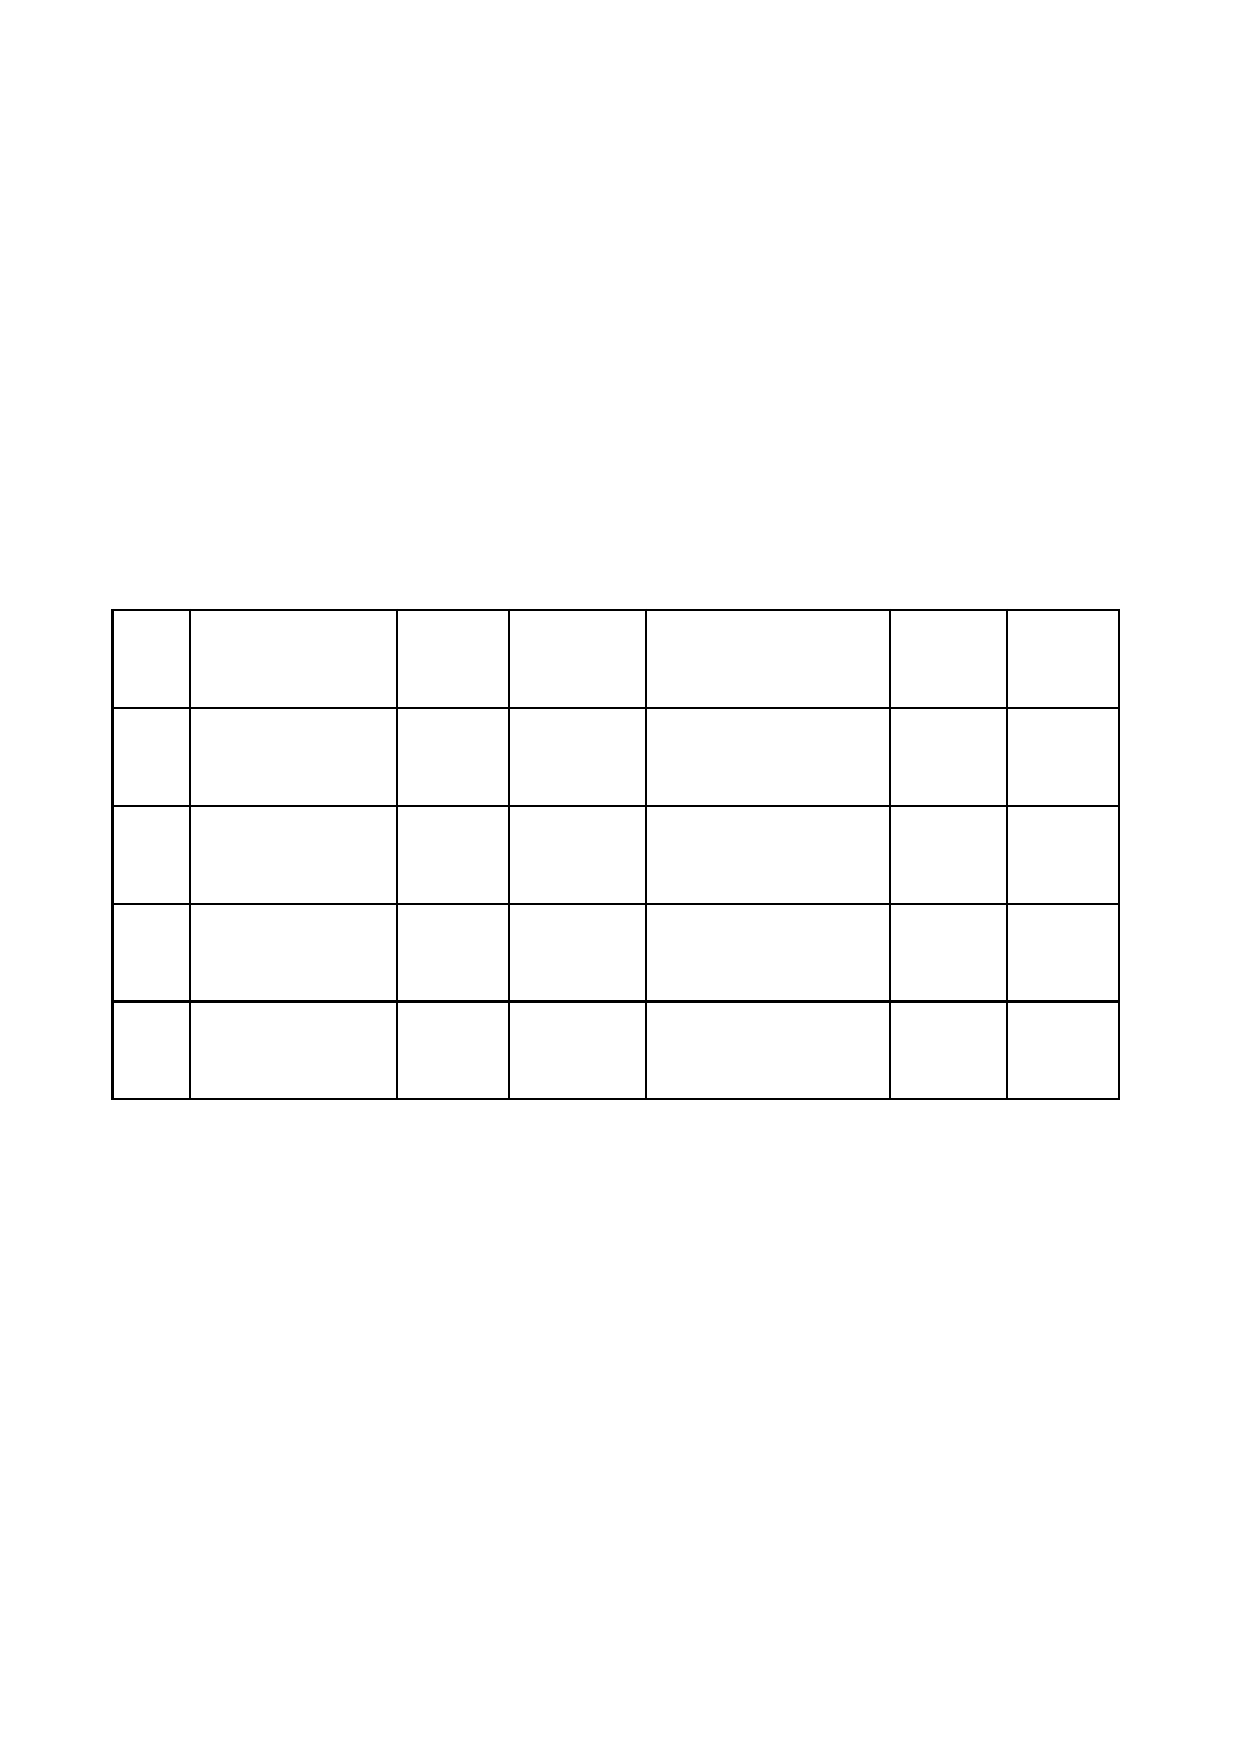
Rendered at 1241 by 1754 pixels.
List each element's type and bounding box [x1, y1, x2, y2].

table_cell [510, 905, 645, 1000]
table_cell [191, 807, 396, 902]
table_cell [1008, 1003, 1118, 1098]
table_cell [114, 709, 189, 804]
table_cell [191, 709, 396, 804]
table_cell [510, 611, 645, 707]
table_cell [114, 1003, 189, 1098]
table_cell [647, 611, 889, 707]
table_cell [510, 807, 645, 902]
table_cell [647, 807, 889, 902]
table_cell [1008, 807, 1118, 902]
table_cell [510, 709, 645, 804]
table_cell [398, 905, 508, 1000]
table_cell [891, 1003, 1006, 1098]
table_cell [891, 905, 1006, 1000]
table_cell [510, 1003, 645, 1098]
table_cell [114, 905, 189, 1000]
table_cell [191, 611, 396, 707]
table_cell [647, 1003, 889, 1098]
table_cell [191, 905, 396, 1000]
table_cell [398, 611, 508, 707]
table_cell [647, 905, 889, 1000]
table_cell [647, 709, 889, 804]
table_cell [398, 807, 508, 902]
table_cell [1008, 611, 1118, 707]
table_cell [398, 709, 508, 804]
table_cell [1008, 709, 1118, 804]
table_cell [891, 807, 1006, 902]
table_cell [191, 1003, 396, 1098]
table_cell [398, 1003, 508, 1098]
table_cell [114, 807, 189, 902]
table_cell [891, 709, 1006, 804]
table_cell [891, 611, 1006, 707]
table_cell [114, 611, 189, 707]
table_cell [1008, 905, 1118, 1000]
